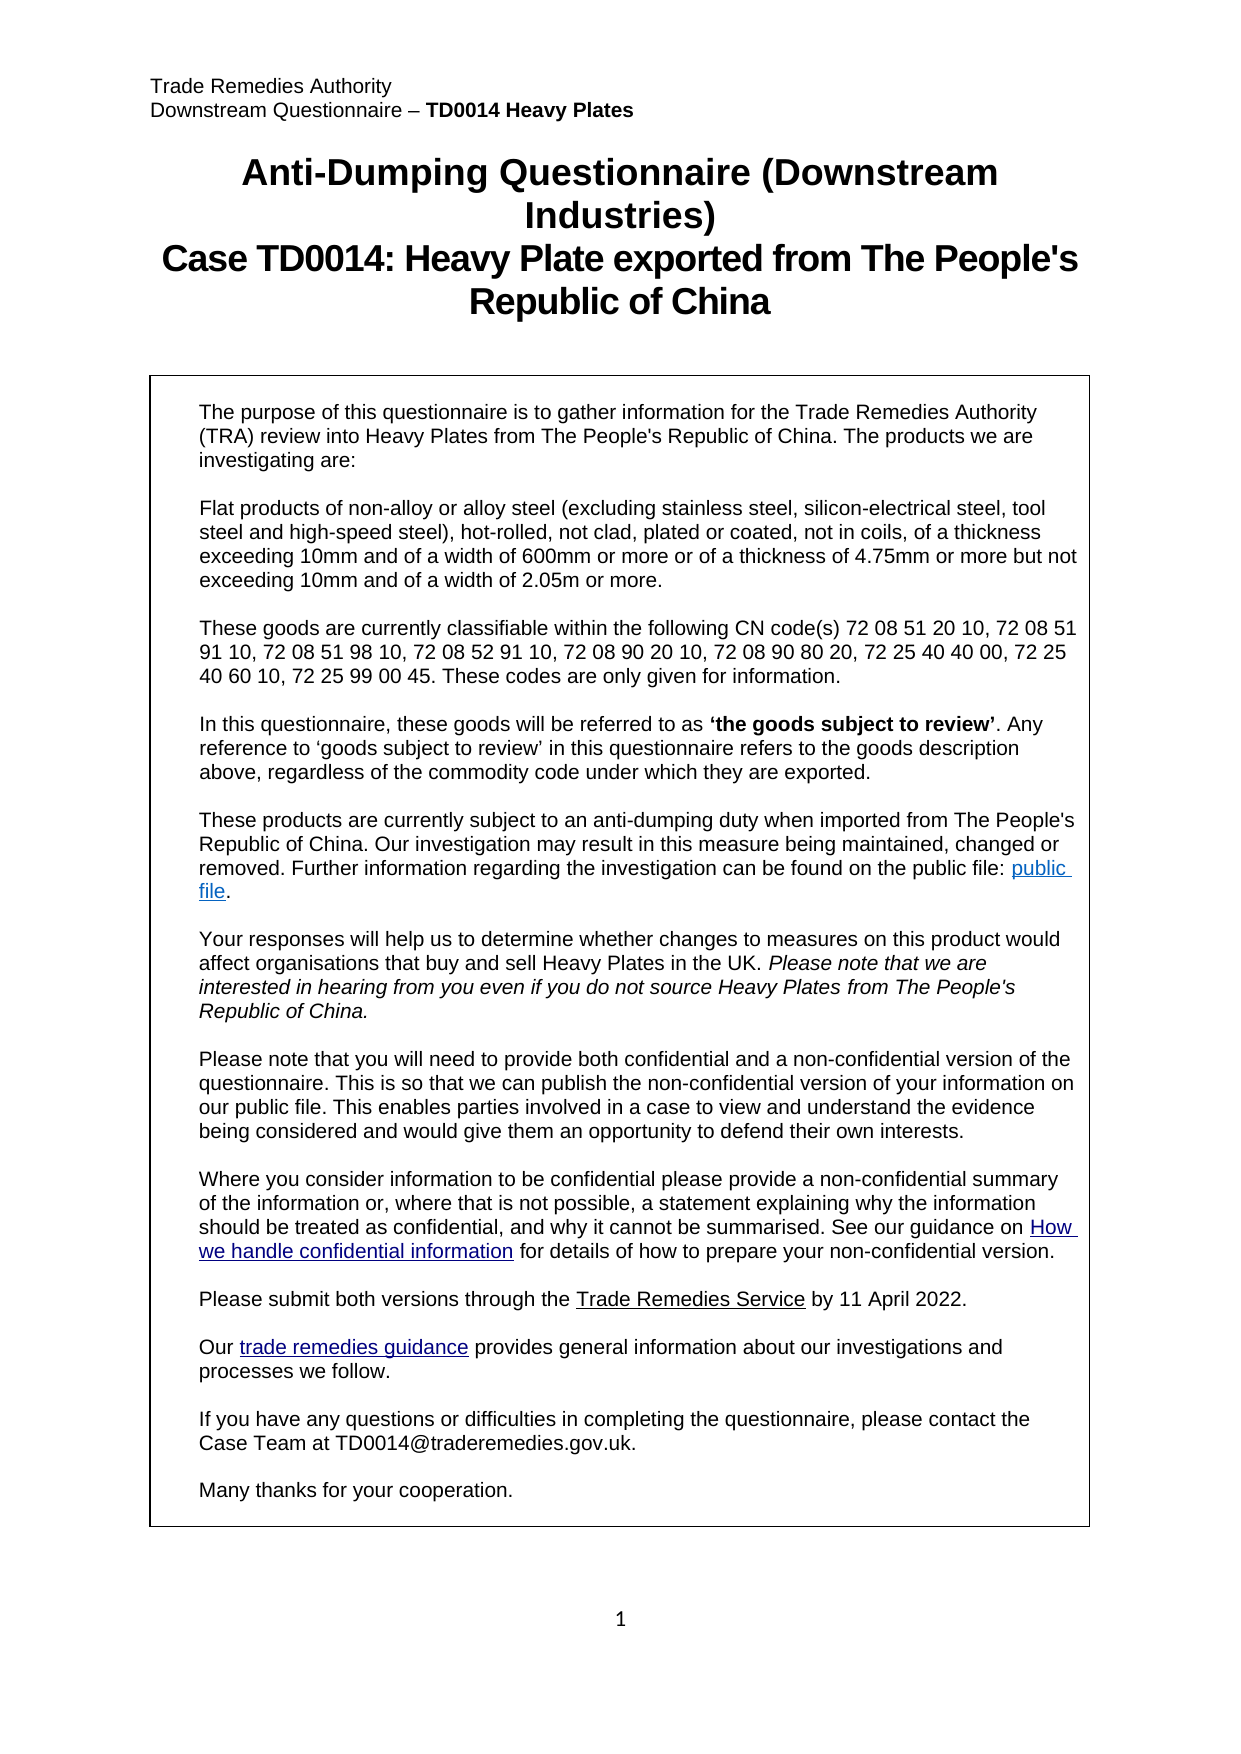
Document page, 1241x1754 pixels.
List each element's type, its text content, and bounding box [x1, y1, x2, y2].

text Anti-Dumping Questionnaire (Downstream Industries) [150, 150, 1090, 236]
table_header The purpose of this questionnaire is to gather information for the Trade Remedies Authority (TRA) review into Heavy Plates from The People's Republic of China. The products we are investigating are: Flat products of non-alloy or alloy steel (excluding stainless steel, silicon-electrical steel, tool steel and high-speed steel), hot-rolled, not clad, plated or coated, not in coils, of a thickness exceeding 10mm and of a width of 600mm or more or of a thickness of 4.75mm or more but not exceeding 10mm and of a width of 2.05m or more. These goods are currently classifiable within the following CN code(s) 72 08 51 20 10, 72 08 51 91 10, 72 08 51 98 10, 72 08 52 91 10, 72 08 90 20 10, 72 08 90 80 20, 72 25 40 40 00, 72 25 40 60 10, 72 25 99 00 45. These codes are only given for information. In this questionnaire, these goods will be referred to as ‘the goods subject to review’. Any reference to ‘goods subject to review’ in this questionnaire refers to the goods description above, regardless of the commodity code under which they are exported. These products are currently subject to an anti-dumping duty when imported from The People's Republic of China. Our investigation may result in this measure being maintained, changed or removed. Further information regarding the investigation can be found on the public file: public file. Your responses will help us to determine whether changes to measures on this product would affect organisations that buy and sell Heavy Plates in the UK. Please note that we are interested in hearing from you even if you do not source Heavy Plates from The People's Republic of China. Please note that you will need to provide both confidential and a non-confidential version of the questionnaire. This is so that we can publish the non-confidential version of your information on our public file. This enables parties involved in a case to view and understand the evidence being considered and would give them an opportunity to defend their own interests. Where you consider information to be confidential please provide a non-confidential summary of the information or, where that is not possible, a statement explaining why the information should be treated as confidential, and why it cannot be summarised. See our guidance on How we handle confidential information for details of how to prepare your non-confidential version. Please submit both versions through the Trade Remedies Service by 11 April 2022. Our trade remedies guidance provides general information about our investigations and processes we follow. If you have any questions or difficulties in completing the questionnaire, please contact the Case Team at TD0014@traderemedies.gov.uk. Many thanks for your cooperation. [151, 376, 1089, 1526]
text Case TD0014: Heavy Plate exported from The People's Republic of China [150, 236, 1090, 322]
